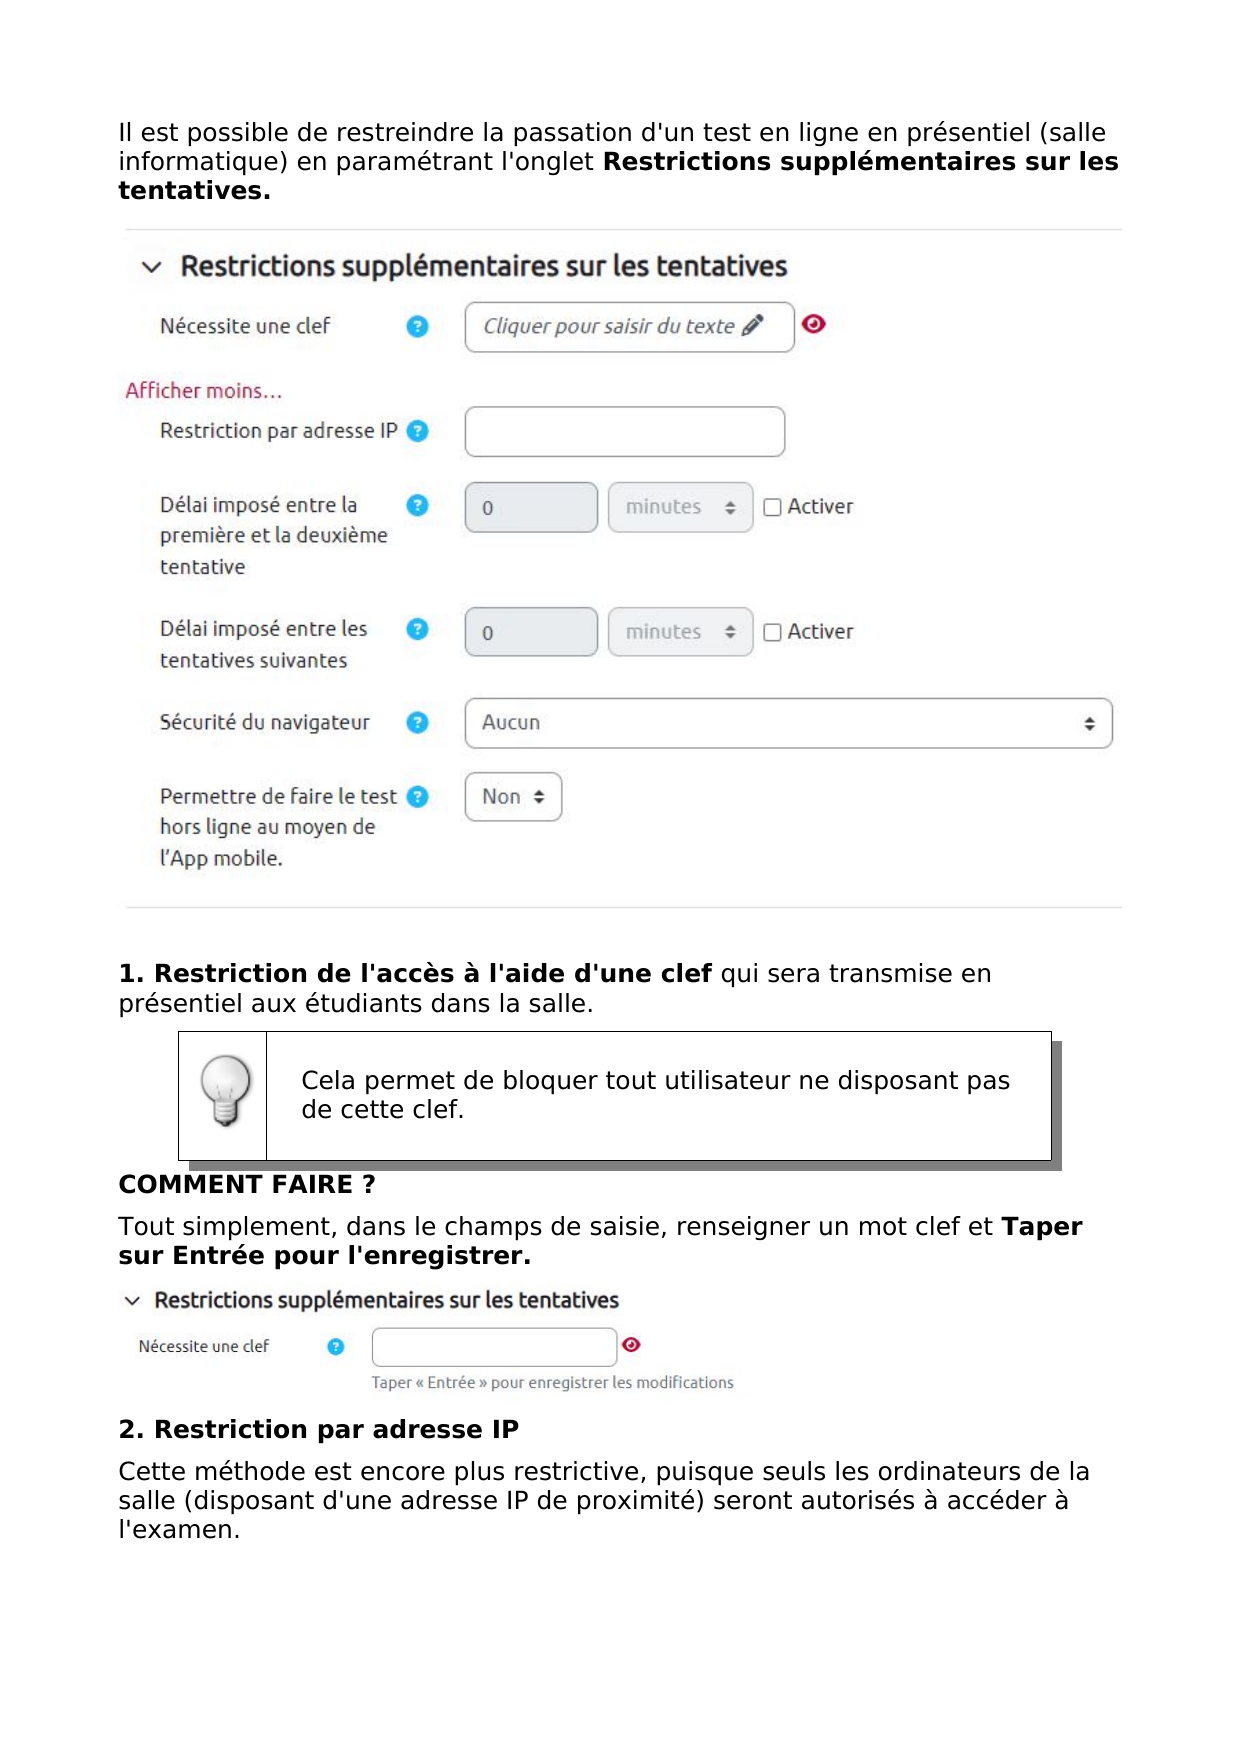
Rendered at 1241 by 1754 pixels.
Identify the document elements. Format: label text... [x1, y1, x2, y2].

text Cette méthode est encore plus restrictive, puisque seuls les ordinateurs de la salle (disposant d'une adresse IP de proximité) seront autorisés à accéder à l'examen. [118, 1457, 1122, 1544]
text Il est possible de restreindre la passation d'un test en ligne en présentiel (salle informatique) en paramétrant l'onglet Restrictions supplémentaires sur les tentatives. [118, 118, 1122, 206]
text 2. Restriction par adresse IP [118, 1415, 1122, 1444]
table_header [179, 1032, 266, 1160]
text 1. Restriction de l'accès à l'aide d'une clef qui sera transmise en présentiel aux étudiants dans la salle. [118, 960, 1122, 1018]
picture [118, 218, 1123, 918]
picture [190, 1054, 266, 1130]
text COMMENT FAIRE ? [118, 1171, 1122, 1200]
text Tout simplement, dans le champs de saisie, renseigner un mot clef et Taper sur Entrée pour l'enregistrer. [118, 1212, 1122, 1271]
picture [118, 1283, 744, 1403]
table_header Cela permet de bloquer tout utilisateur ne disposant pas de cette clef. [267, 1032, 1051, 1160]
